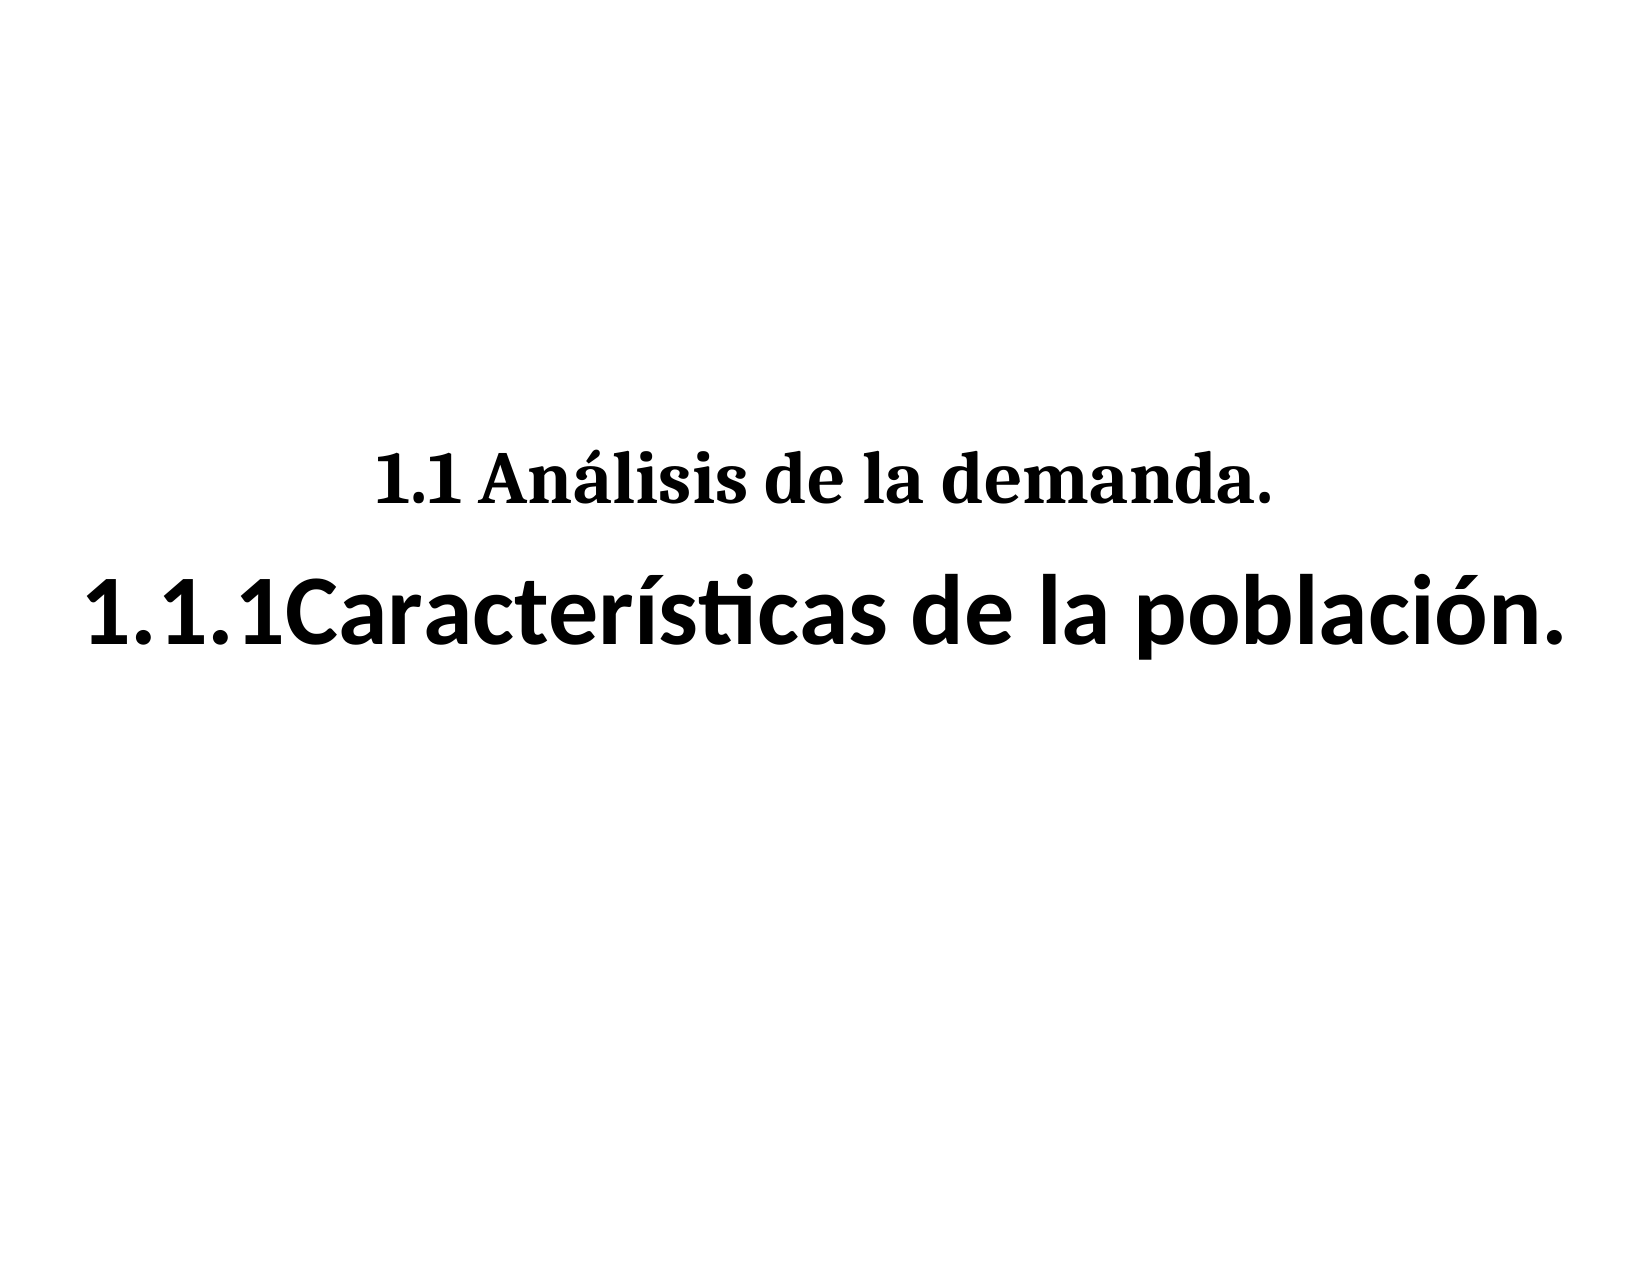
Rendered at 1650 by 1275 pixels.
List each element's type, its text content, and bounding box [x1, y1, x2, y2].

subtitle 1.1 Análisis de la demanda. [75, 436, 1575, 522]
subtitle 1.1.1Características de la población. [75, 547, 1575, 669]
